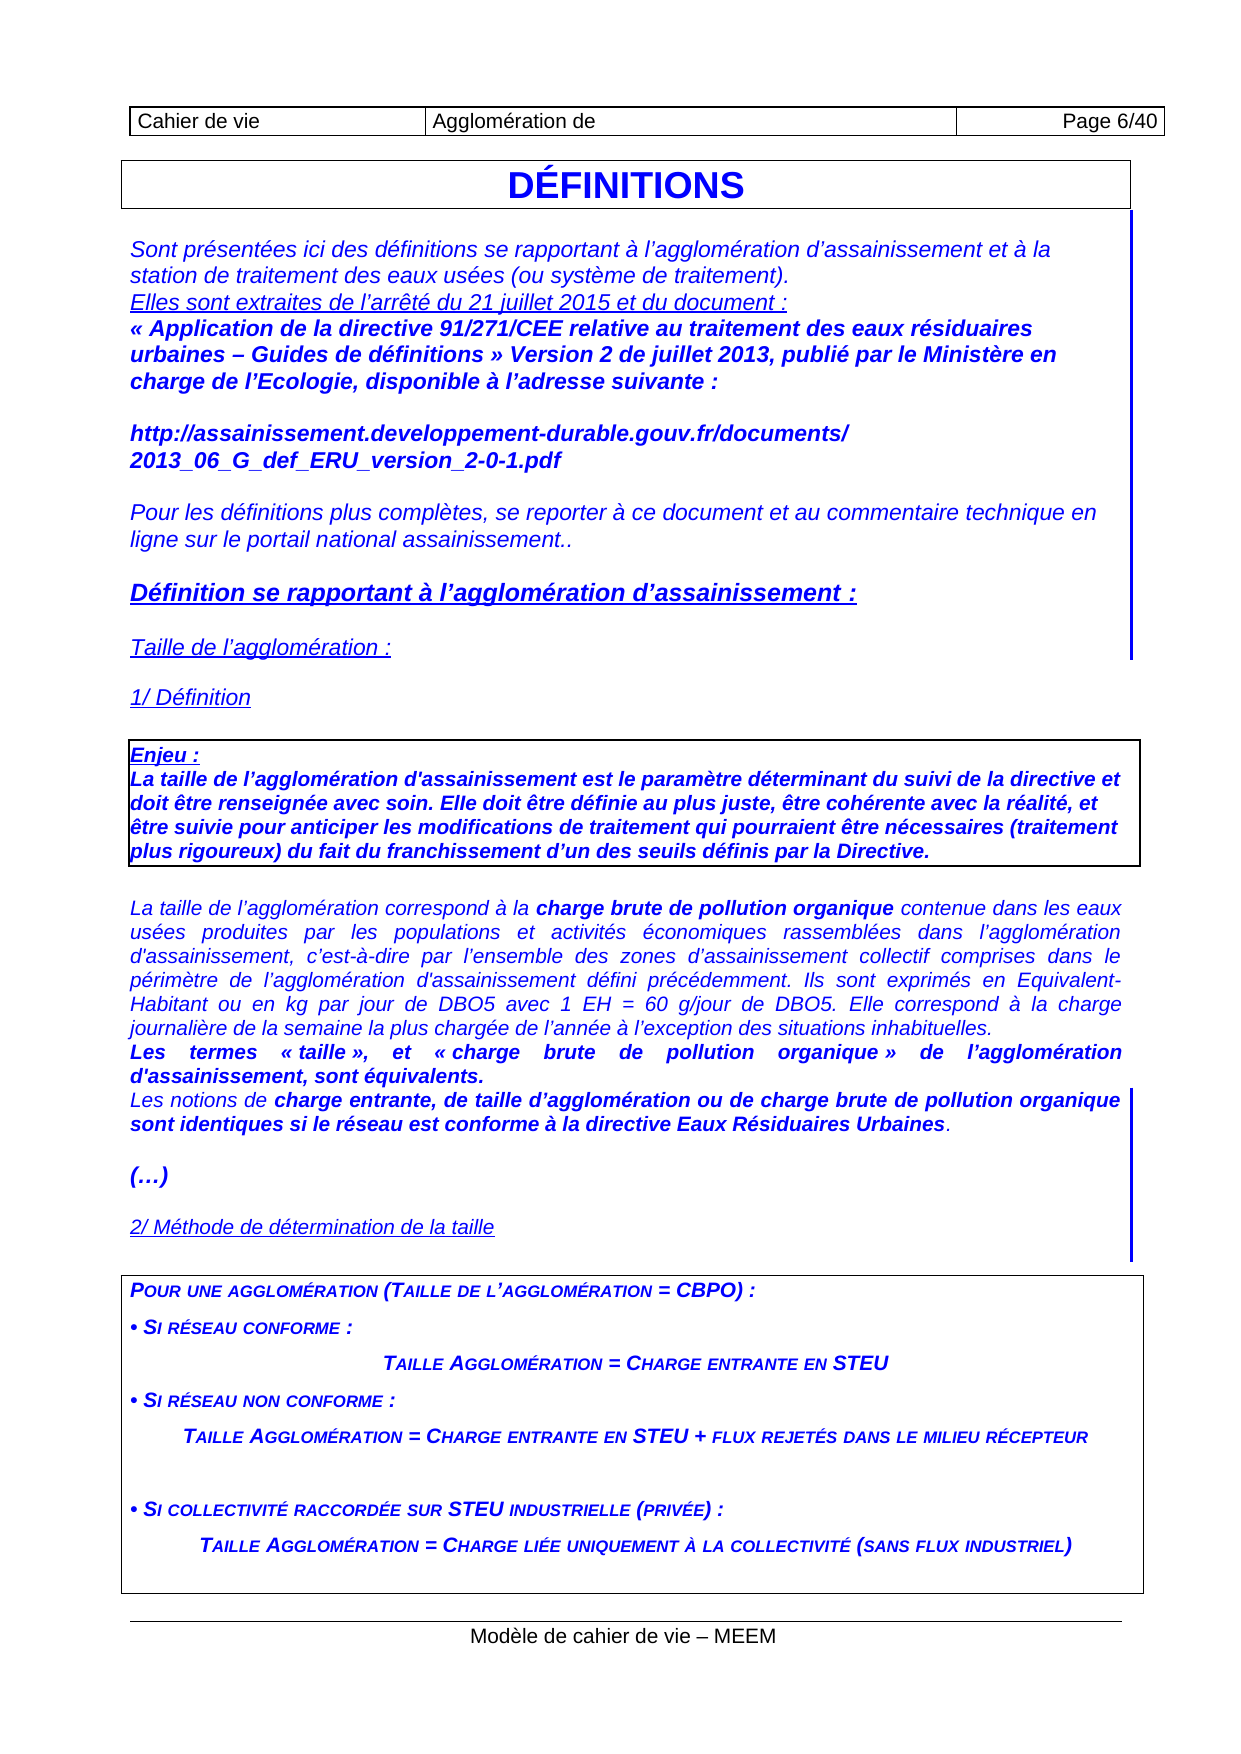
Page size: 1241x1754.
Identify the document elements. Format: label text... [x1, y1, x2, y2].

text Taille Agglomération = Charge entrante en STEU + flux rejetés dans le milieu récepteur [122, 1421, 1143, 1448]
text Elles sont extraites de l’arrêté du 21 juillet 2015 et du document : [130, 288, 1122, 315]
text Pour une agglomération (Taille de l’agglomération = CBPO) : [122, 1276, 1143, 1302]
text Taille de l’agglomération : [130, 633, 1122, 660]
text Définitions [122, 161, 1130, 208]
text Les notions de charge entrante, de taille d’agglomération ou de charge brute de pollution organique sont identiques si le réseau est conforme à la directive Eaux Résiduaires Urbaines. [130, 1087, 1122, 1135]
text • Si réseau non conforme : [122, 1384, 1143, 1411]
text Pour les définitions plus complètes, se reporter à ce document et au commentaire technique en ligne sur le portail national assainissement.. [130, 499, 1122, 552]
text « Application de la directive 91/271/CEE relative au traitement des eaux résiduaires urbaines – Guides de définitions » Version 2 de juillet 2013, publié par le Ministère en charge de l’Ecologie, disponible à l’adresse suivante : [130, 315, 1122, 394]
text La taille de l’agglomération correspond à la charge brute de pollution organique contenue dans les eaux usées produites par les populations et activités économiques rassemblées dans l’agglomération d'assainissement, c’est-à-dire par l’ensemble des zones d’assainissement collectif comprises dans le périmètre de l’agglomération d'assainissement défini précédemment. Ils sont exprimés en Equivalent-Habitant ou en kg par jour de DBO5 avec 1 EH = 60 g/jour de DBO5. Elle correspond à la charge journalière de la semaine la plus chargée de l’année à l’exception des situations inhabituelles. [130, 896, 1122, 1039]
text Taille Agglomération = Charge entrante en STEU [122, 1348, 1143, 1375]
text Taille Agglomération = Charge liée uniquement à la collectivité (sans flux industriel) [122, 1530, 1143, 1593]
text 1/ Définition [130, 684, 1122, 710]
text La taille de l’agglomération d'assainissement est le paramètre déterminant du suivi de la directive et doit être renseignée avec soin. ElIe doit être définie au plus juste, être cohérente avec la réalité, et être suivie pour anticiper les modifications de traitement qui pourraient être nécessaires (traitement plus rigoureux) du fait du franchissement d’un des seuils définis par la Directive. [130, 763, 1139, 865]
text (…) [130, 1162, 1122, 1188]
text Sont présentées ici des définitions se rapportant à l’agglomération d’assainissement et à la station de traitement des eaux usées (ou système de traitement). [130, 236, 1122, 288]
text Enjeu : [130, 741, 1139, 763]
text • Si collectivité raccordée sur STEU industrielle (privée) : [122, 1494, 1143, 1521]
text 2/ Méthode de détermination de la taille [130, 1214, 1122, 1238]
text • Si réseau conforme : [122, 1311, 1143, 1338]
text Les termes « taille », et « charge brute de pollution organique » de l’agglomération d'assainissement, sont équivalents. [130, 1039, 1122, 1087]
text http://assainissement.developpement-durable.gouv.fr/documents/2013_06_G_def_ERU_version_2-0-1.pdf [130, 420, 1122, 473]
text Définition se rapportant à l’agglomération d’assainissement : [130, 578, 1122, 607]
